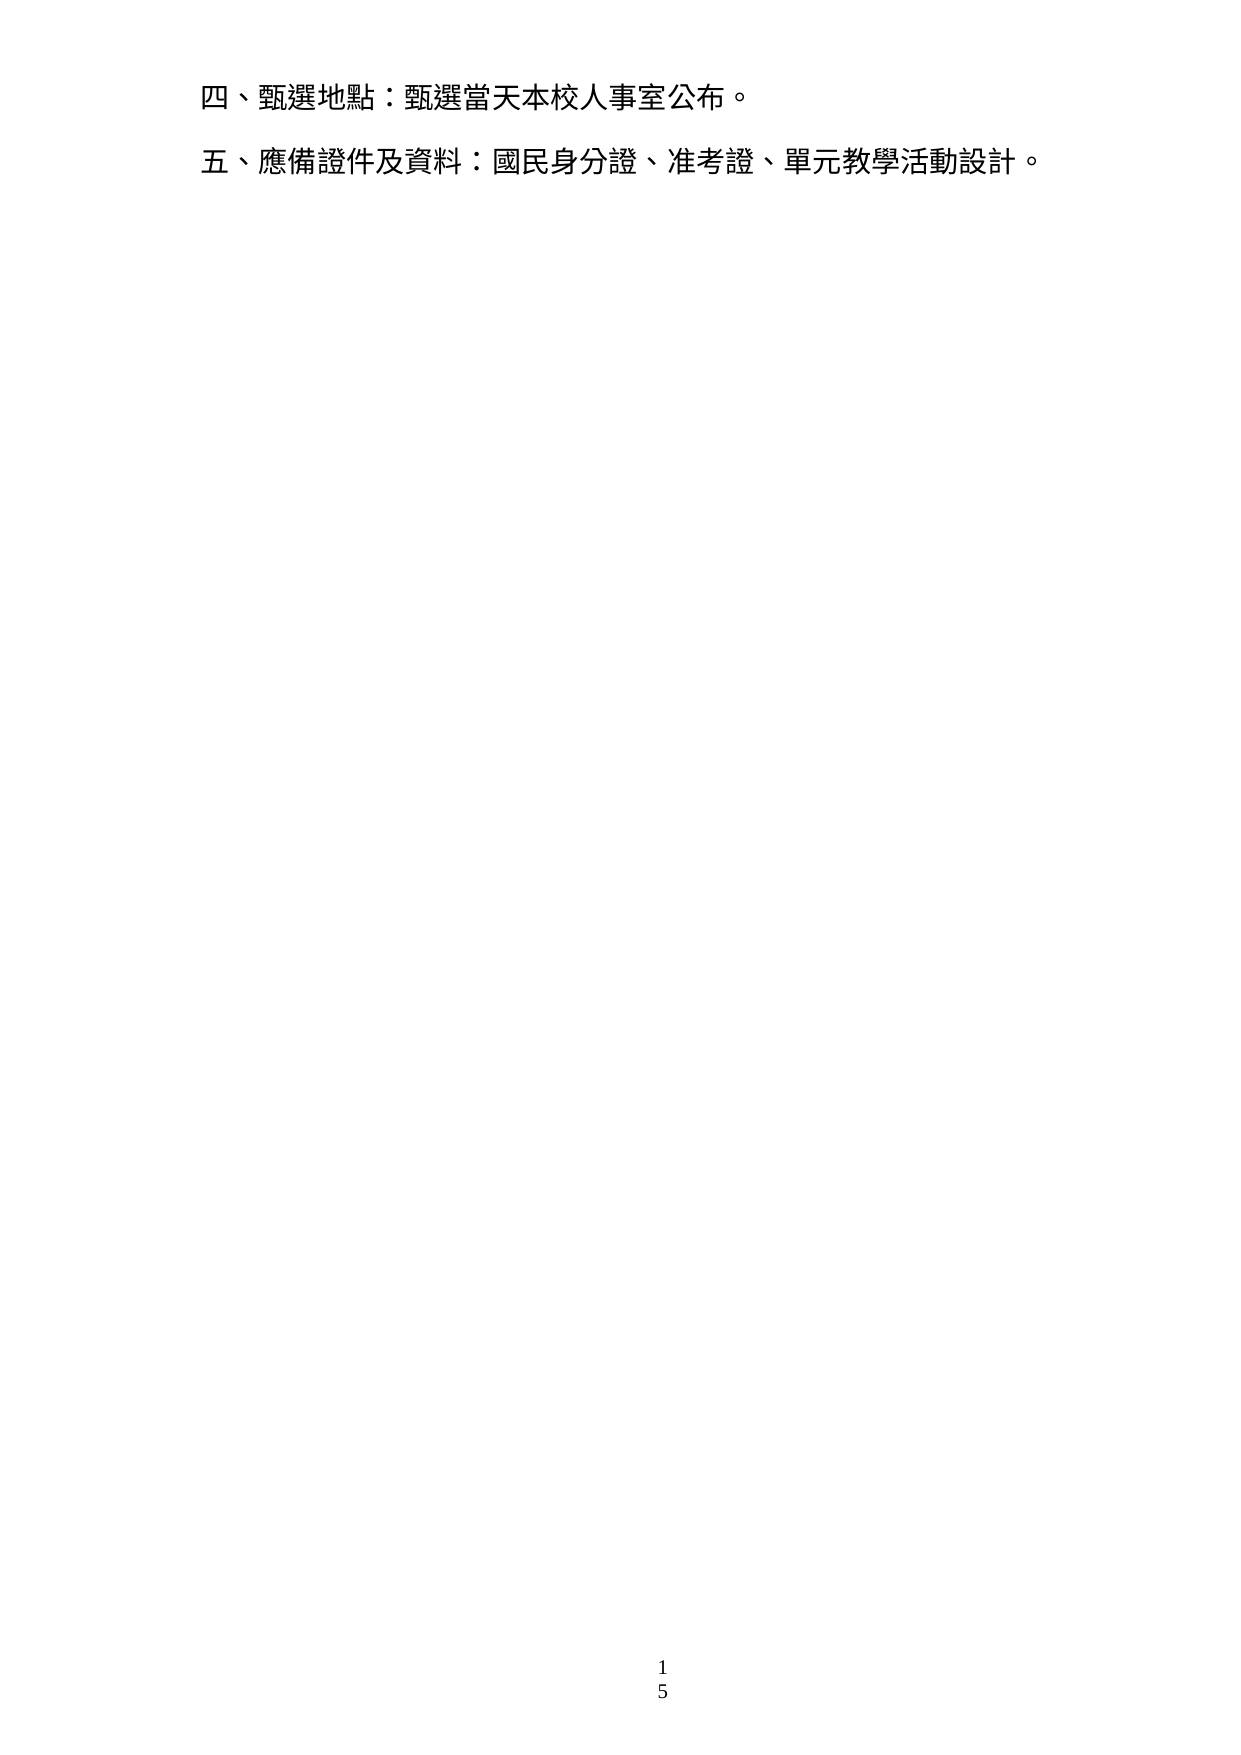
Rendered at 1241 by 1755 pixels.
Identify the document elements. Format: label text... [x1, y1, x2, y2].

text 四、甄選地點：甄選當天本校人事室公布。 [200, 75, 1211, 117]
text 五、應備證件及資料：國民身分證、准考證、單元教學活動設計。 [200, 138, 1211, 181]
